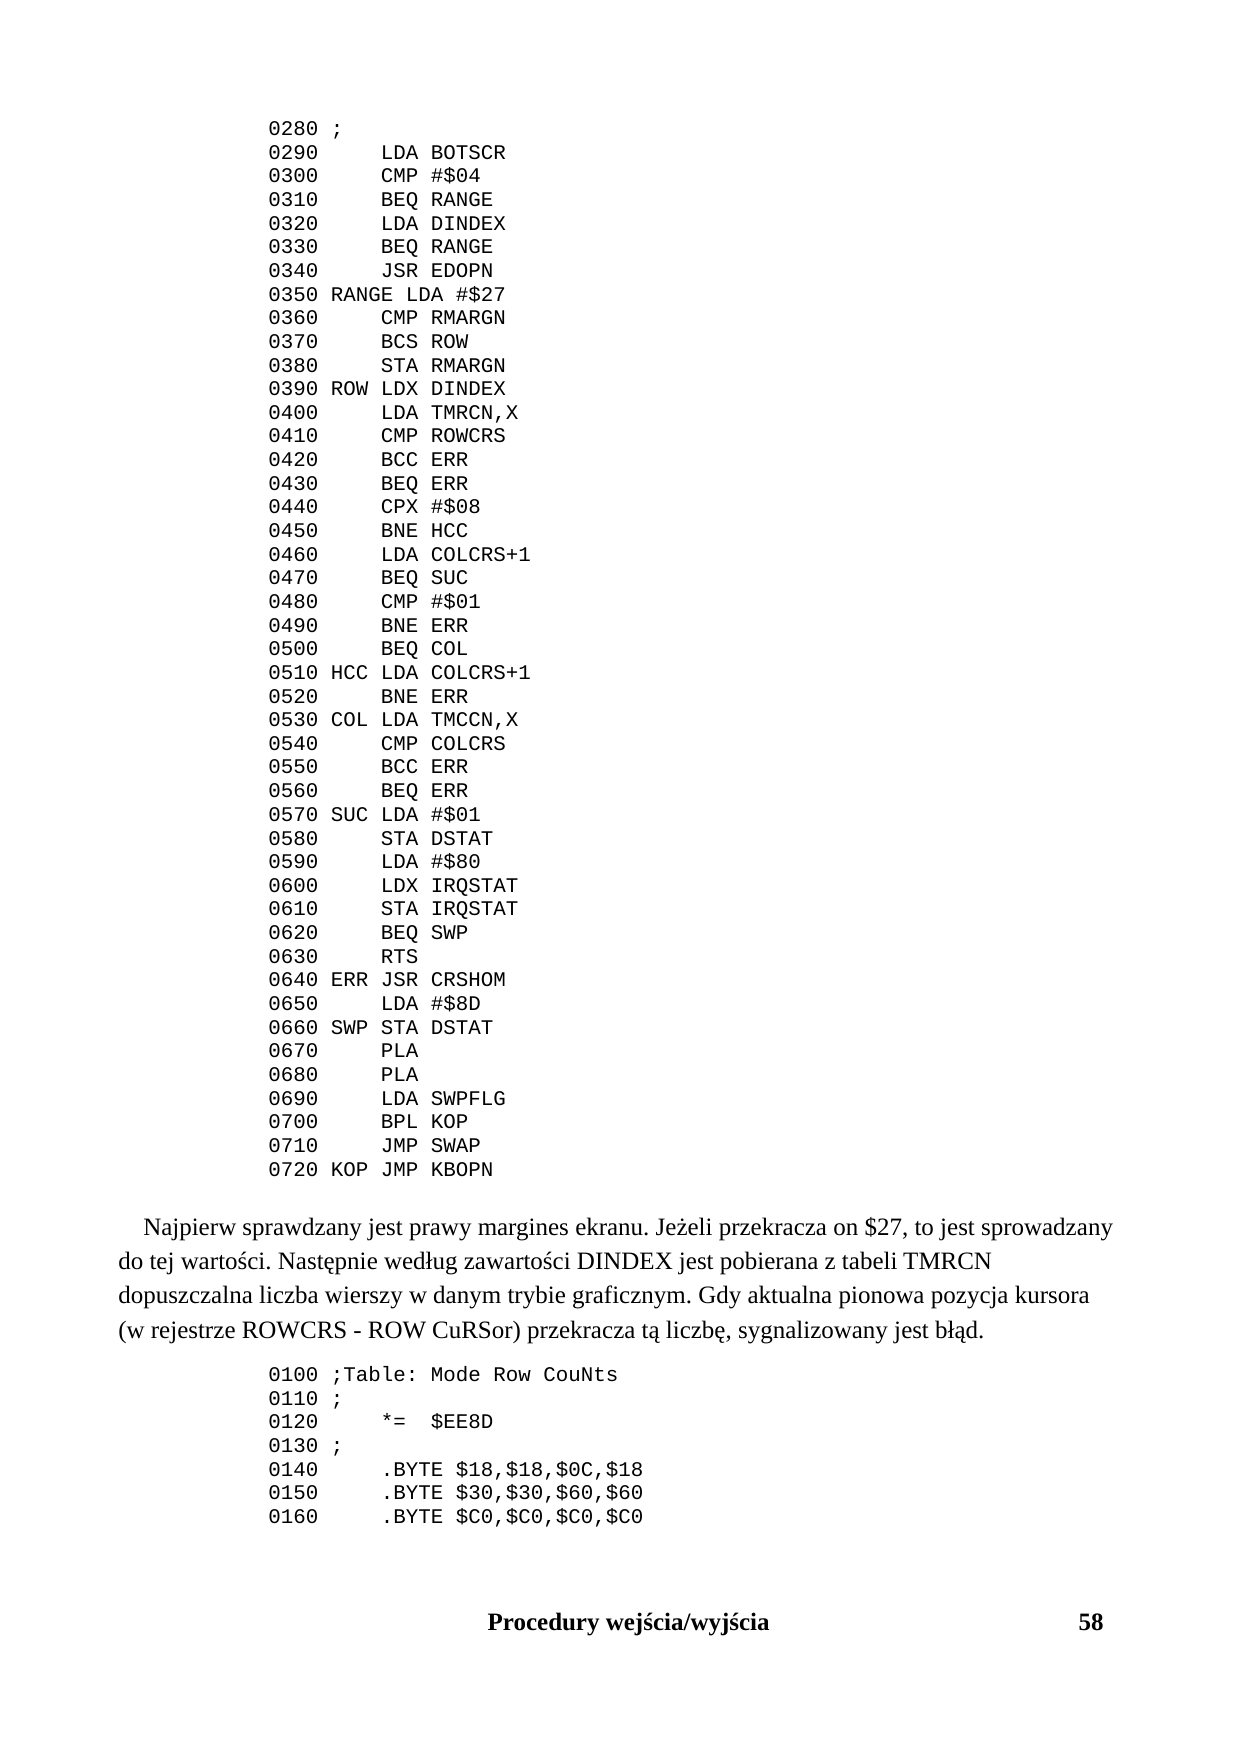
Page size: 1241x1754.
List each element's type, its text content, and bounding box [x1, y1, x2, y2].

text 0120 *= $EE8D [118, 1411, 1122, 1435]
text 0330 BEQ RANGE [118, 236, 1122, 260]
text 0600 LDX IRQSTAT [118, 875, 1122, 898]
text 0480 CMP #$01 [118, 591, 1122, 615]
text 0430 BEQ ERR [118, 473, 1122, 496]
text 0560 BEQ ERR [118, 780, 1122, 804]
text 0540 CMP COLCRS [118, 733, 1122, 757]
text 0100 ;Table: Mode Row CouNts [118, 1364, 1122, 1388]
text 0420 BCC ERR [118, 449, 1122, 473]
text 0300 CMP #$04 [118, 165, 1122, 189]
text 0400 LDA TMRCN,X [118, 402, 1122, 426]
text 0440 CPX #$08 [118, 496, 1122, 520]
text 0340 JSR EDOPN [118, 260, 1122, 284]
text 0520 BNE ERR [118, 686, 1122, 709]
text 0550 BCC ERR [118, 757, 1122, 780]
text 0490 BNE ERR [118, 615, 1122, 638]
text 0370 BCS ROW [118, 331, 1122, 354]
text 0670 PLA [118, 1040, 1122, 1064]
text 0320 LDA DINDEX [118, 213, 1122, 236]
text Najpierw sprawdzany jest prawy margines ekranu. Jeżeli przekracza on $27, to jest sprowadzany do tej wartości. Następnie według zawartości DINDEX jest pobierana z tabeli TMRCN dopuszczalna liczba wierszy w danym trybie graficznym. Gdy aktualna pionowa pozycja kursora (w rejestrze ROWCRS - ROW CuRSor) przekracza tą liczbę, sygnalizowany jest błąd. [118, 1212, 1122, 1344]
text 0580 STA DSTAT [118, 827, 1122, 851]
text 0450 BNE HCC [118, 520, 1122, 544]
text 0720 KOP JMP KBOPN [118, 1158, 1122, 1182]
text 0140 .BYTE $18,$18,$0C,$18 [118, 1459, 1122, 1482]
text 0110 ; [118, 1388, 1122, 1411]
text 0510 HCC LDA COLCRS+1 [118, 662, 1122, 686]
text 0570 SUC LDA #$01 [118, 804, 1122, 827]
text 0620 BEQ SWP [118, 922, 1122, 946]
text 0460 LDA COLCRS+1 [118, 544, 1122, 567]
text 0150 .BYTE $30,$30,$60,$60 [118, 1482, 1122, 1506]
text 0680 PLA [118, 1064, 1122, 1088]
text 0530 COL LDA TMCCN,X [118, 709, 1122, 733]
text 0390 ROW LDX DINDEX [118, 378, 1122, 402]
text 0130 ; [118, 1435, 1122, 1459]
text 0690 LDA SWPFLG [118, 1088, 1122, 1111]
text 0160 .BYTE $C0,$C0,$C0,$C0 [118, 1506, 1122, 1530]
text 0350 RANGE LDA #$27 [118, 284, 1122, 307]
text 0650 LDA #$8D [118, 993, 1122, 1017]
text 0410 CMP ROWCRS [118, 426, 1122, 449]
text 0710 JMP SWAP [118, 1135, 1122, 1158]
text 0290 LDA BOTSCR [118, 142, 1122, 165]
text 0360 CMP RMARGN [118, 307, 1122, 331]
text 0280 ; [118, 118, 1122, 142]
text 0660 SWP STA DSTAT [118, 1017, 1122, 1040]
text 0590 LDA #$80 [118, 851, 1122, 875]
text 0470 BEQ SUC [118, 567, 1122, 591]
text 0380 STA RMARGN [118, 354, 1122, 378]
text 0310 BEQ RANGE [118, 189, 1122, 213]
text 0630 RTS [118, 946, 1122, 969]
text 0500 BEQ COL [118, 638, 1122, 662]
text 0700 BPL KOP [118, 1111, 1122, 1135]
text 0610 STA IRQSTAT [118, 898, 1122, 922]
text 0640 ERR JSR CRSHOM [118, 969, 1122, 993]
